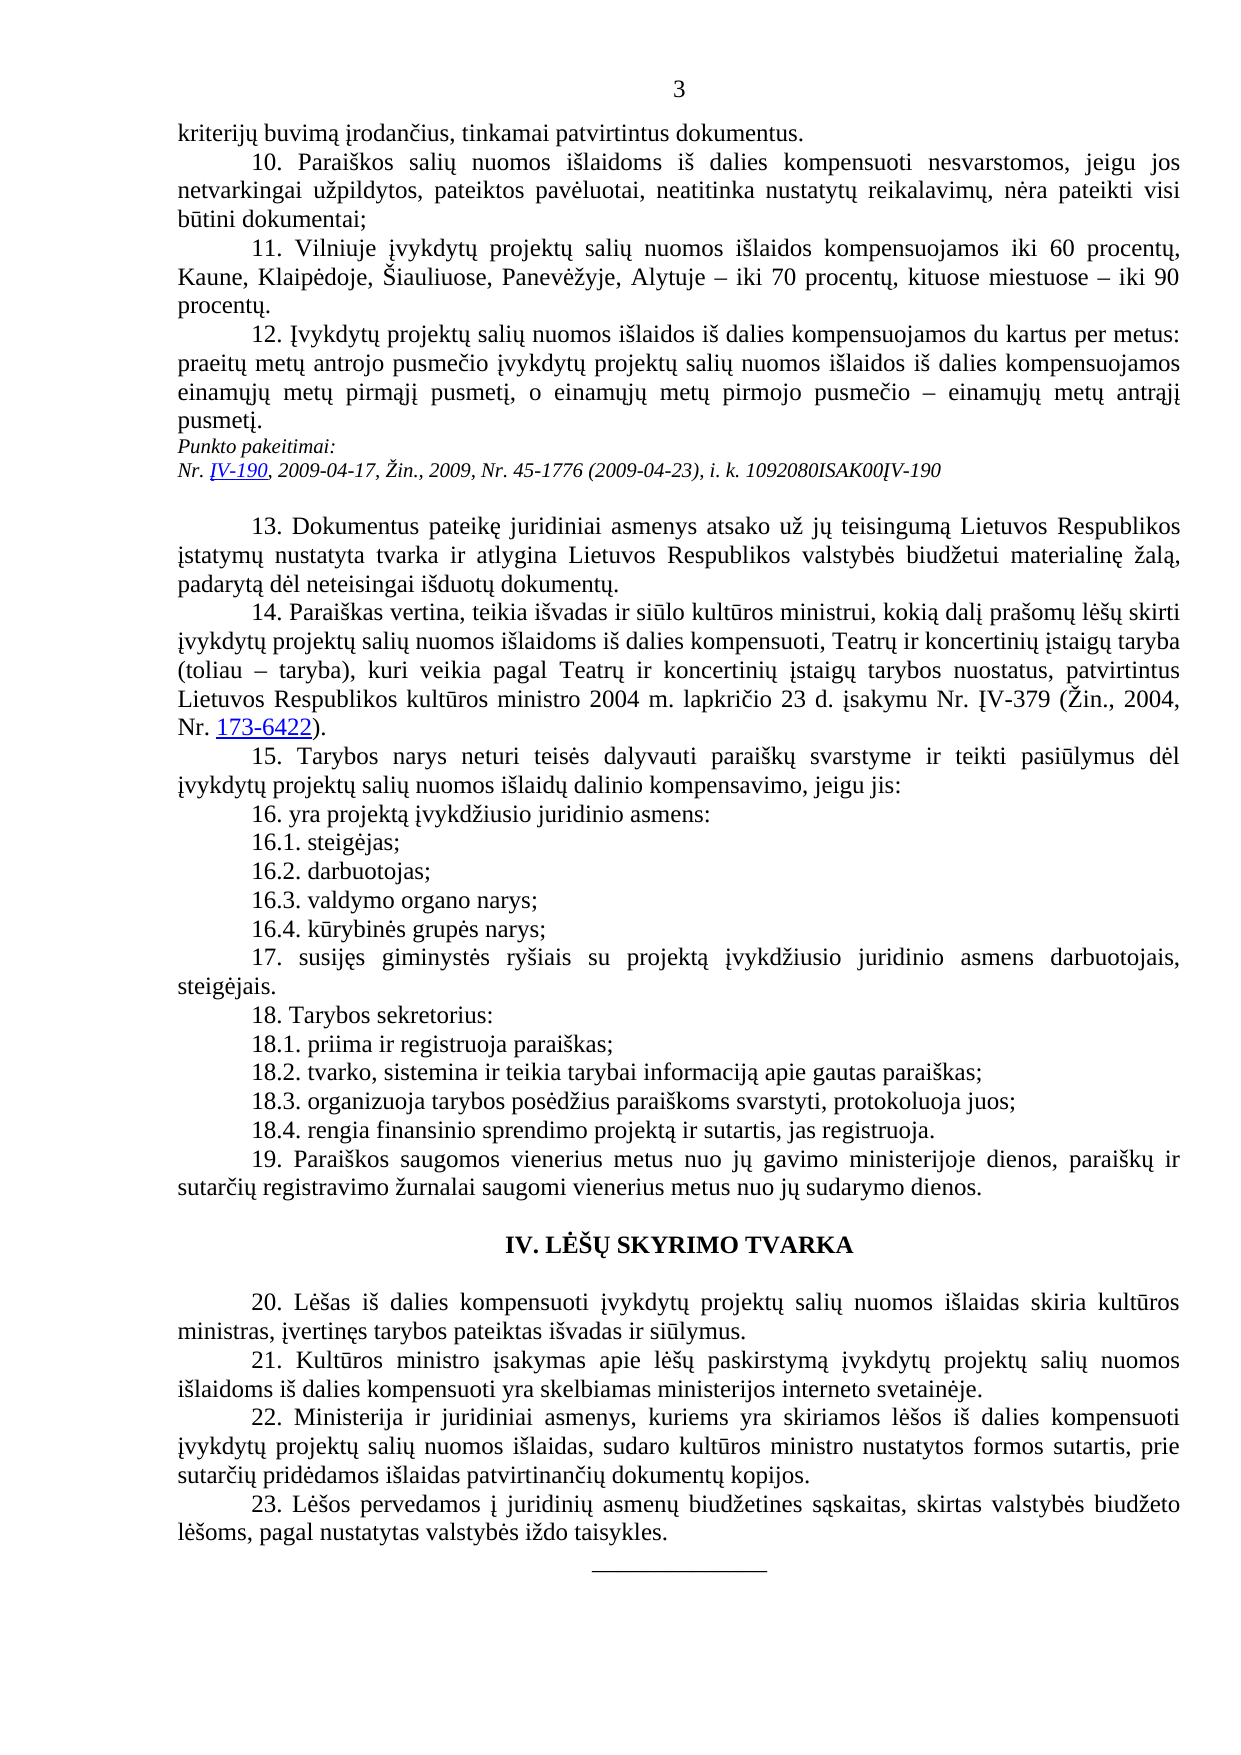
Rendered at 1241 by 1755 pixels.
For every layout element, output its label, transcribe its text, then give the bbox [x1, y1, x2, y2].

text 16. yra projektą įvykdžiusio juridinio asmens: [177, 799, 1181, 827]
text 18.4. rengia finansinio sprendimo projektą ir sutartis, jas registruoja. [177, 1115, 1181, 1144]
text 13. Dokumentus pateikę juridiniai asmenys atsako už jų teisingumą Lietuvos Respublikos įstatymų nustatyta tvarka ir atlygina Lietuvos Respublikos valstybės biudžetui materialinę žalą, padarytą dėl neteisingai išduotų dokumentų. [177, 511, 1181, 597]
text 10. Paraiškos salių nuomos išlaidoms iš dalies kompensuoti nesvarstomos, jeigu jos netvarkingai užpildytos, pateiktos pavėluotai, neatitinka nustatytų reikalavimų, nėra pateikti visi būtini dokumentai; [177, 147, 1181, 233]
text 12. Įvykdytų projektų salių nuomos išlaidos iš dalies kompensuojamos du kartus per metus: praeitų metų antrojo pusmečio įvykdytų projektų salių nuomos išlaidos iš dalies kompensuojamos einamųjų metų pirmąjį pusmetį, o einamųjų metų pirmojo pusmečio – einamųjų metų antrąjį pusmetį. [177, 319, 1181, 434]
text 16.1. steigėjas; [177, 827, 1181, 856]
text 18. Tarybos sekretorius: [177, 1000, 1181, 1029]
text 21. Kultūros ministro įsakymas apie lėšų paskirstymą įvykdytų projektų salių nuomos išlaidoms iš dalies kompensuoti yra skelbiamas ministerijos interneto svetainėje. [177, 1345, 1181, 1402]
text IV. LĖŠŲ SKYRIMO TVARKA [177, 1230, 1181, 1259]
text 11. Vilniuje įvykdytų projektų salių nuomos išlaidos kompensuojamos iki 60 procentų, Kaune, Klaipėdoje, Šiauliuose, Panevėžyje, Alytuje – iki 70 procentų, kituose miestuose – iki 90 procentų. [177, 233, 1181, 319]
text 23. Lėšos pervedamos į juridinių asmenų biudžetines sąskaitas, skirtas valstybės biudžeto lėšoms, pagal nustatytas valstybės iždo taisykles. [177, 1489, 1181, 1546]
text 16.2. darbuotojas; [177, 856, 1181, 885]
text kriterijų buvimą įrodančius, tinkamai patvirtintus dokumentus. [177, 118, 1181, 147]
text Nr. ĮV-190, 2009-04-17, Žin., 2009, Nr. 45-1776 (2009-04-23), i. k. 1092080ISAK00ĮV-190 [177, 458, 1181, 482]
text 18.2. tvarko, sistemina ir teikia tarybai informaciją apie gautas paraiškas; [177, 1057, 1181, 1086]
text Punkto pakeitimai: [177, 434, 1181, 458]
text 14. Paraiškas vertina, teikia išvadas ir siūlo kultūros ministrui, kokią dalį prašomų lėšų skirti įvykdytų projektų salių nuomos išlaidoms iš dalies kompensuoti, Teatrų ir koncertinių įstaigų taryba (toliau – taryba), kuri veikia pagal Teatrų ir koncertinių įstaigų tarybos nuostatus, patvirtintus Lietuvos Respublikos kultūros ministro 2004 m. lapkričio 23 d. įsakymu Nr. ĮV-379 (Žin., 2004, Nr. 173-6422). [177, 597, 1181, 741]
text 20. Lėšas iš dalies kompensuoti įvykdytų projektų salių nuomos išlaidas skiria kultūros ministras, įvertinęs tarybos pateiktas išvadas ir siūlymus. [177, 1287, 1181, 1345]
text 18.3. organizuoja tarybos posėdžius paraiškoms svarstyti, protokoluoja juos; [177, 1086, 1181, 1115]
text 22. Ministerija ir juridiniai asmenys, kuriems yra skiriamos lėšos iš dalies kompensuoti įvykdytų projektų salių nuomos išlaidas, sudaro kultūros ministro nustatytos formos sutartis, prie sutarčių pridėdamos išlaidas patvirtinančių dokumentų kopijos. [177, 1402, 1181, 1489]
text 17. susijęs giminystės ryšiais su projektą įvykdžiusio juridinio asmens darbuotojais, steigėjais. [177, 942, 1181, 1000]
text 16.3. valdymo organo narys; [177, 885, 1181, 914]
text 18.1. priima ir registruoja paraiškas; [177, 1029, 1181, 1057]
text 16.4. kūrybinės grupės narys; [177, 914, 1181, 942]
text 19. Paraiškos saugomos vienerius metus nuo jų gavimo ministerijoje dienos, paraiškų ir sutarčių registravimo žurnalai saugomi vienerius metus nuo jų sudarymo dienos. [177, 1144, 1181, 1201]
text ______________ [177, 1546, 1181, 1575]
text 15. Tarybos narys neturi teisės dalyvauti paraiškų svarstyme ir teikti pasiūlymus dėl įvykdytų projektų salių nuomos išlaidų dalinio kompensavimo, jeigu jis: [177, 741, 1181, 799]
